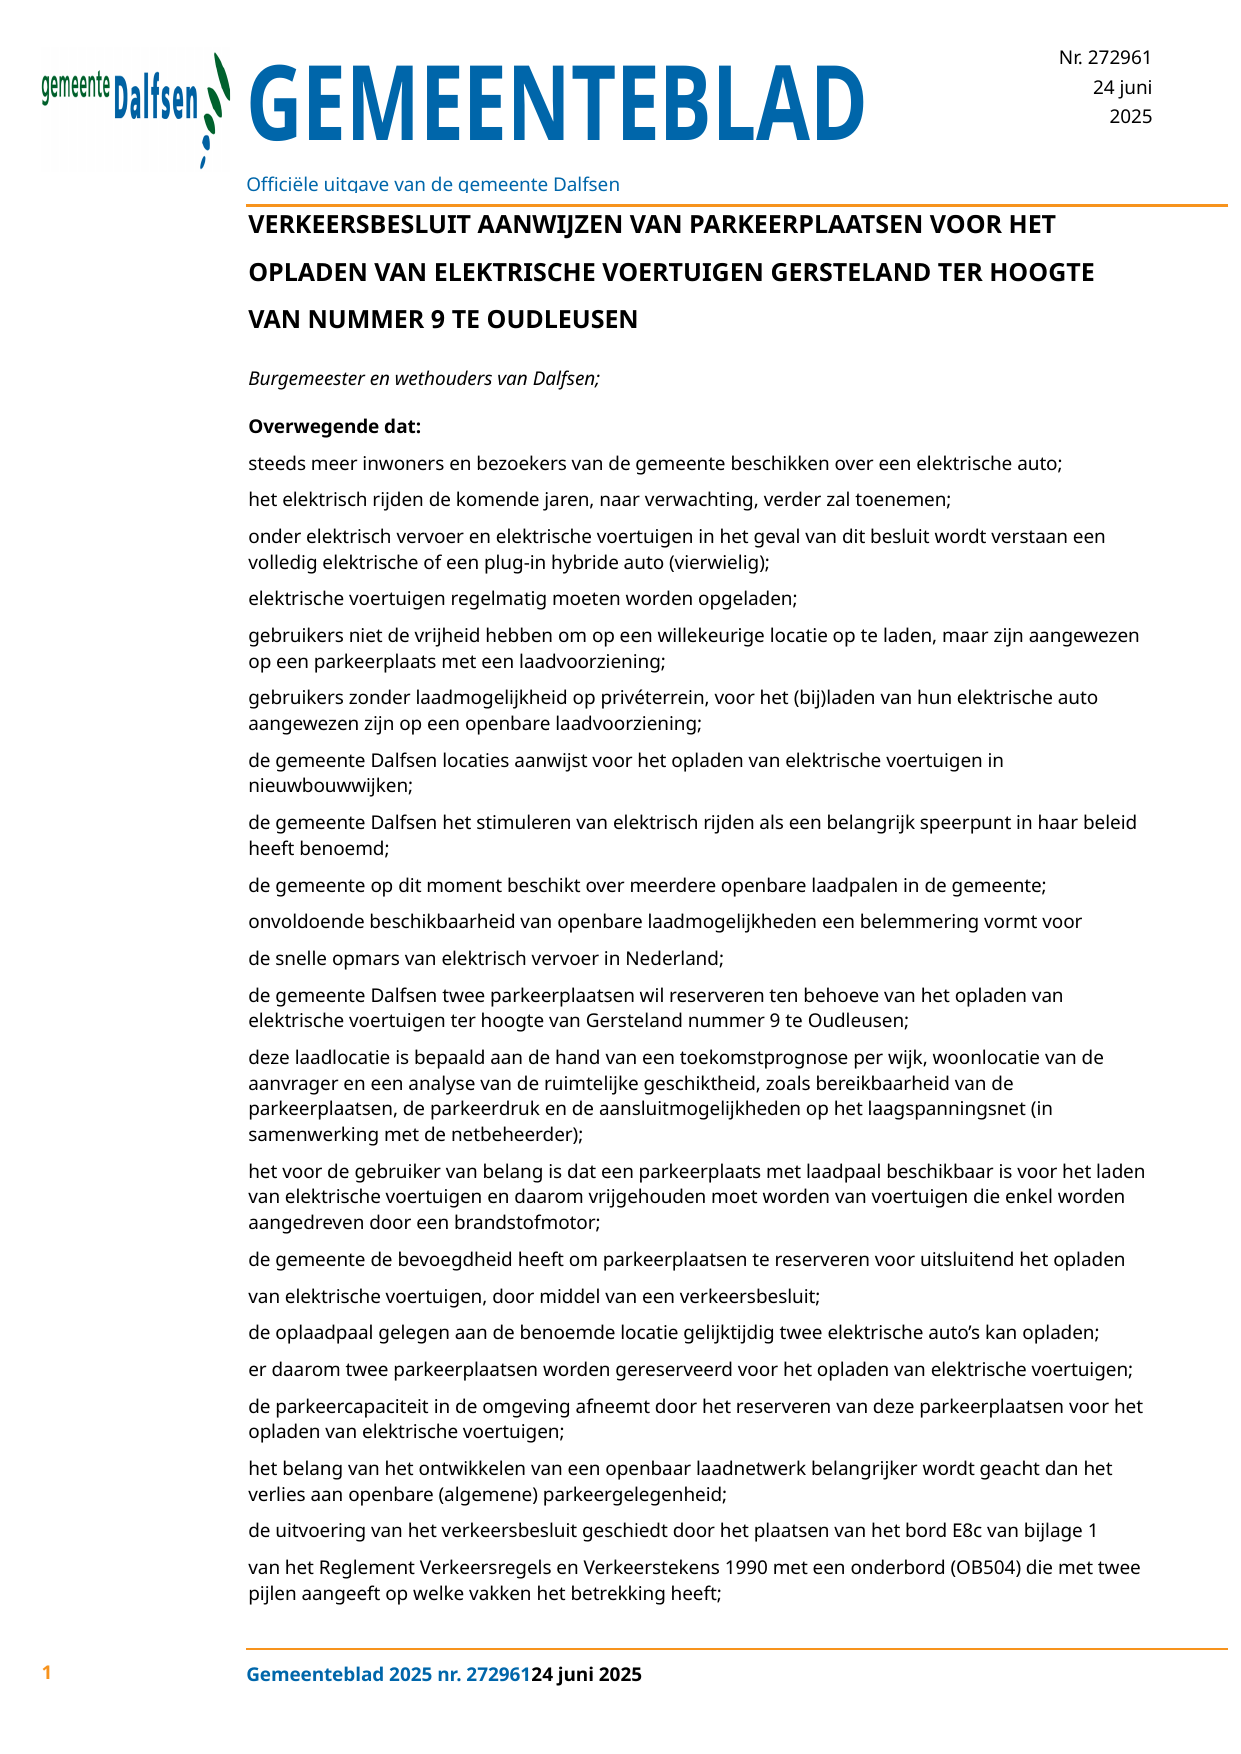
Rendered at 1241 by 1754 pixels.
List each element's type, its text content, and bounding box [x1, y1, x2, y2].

text de uitvoering van het verkeersbesluit geschiedt door het plaatsen van het bord E8c van bijlage 1 [248, 1518, 1152, 1543]
text Overwegende dat: [248, 413, 1152, 439]
text deze laadlocatie is bepaald aan de hand van een toekomstprognose per wijk, woonlocatie van de aanvrager en een analyse van de ruimtelijke geschiktheid, zoals bereikbaarheid van de parkeerplaatsen, de parkeerdruk en de aansluitmogelijkheden op het laagspanningsnet (in samenwerking met de netbeheerder); [248, 1044, 1152, 1147]
text onder elektrisch vervoer en elektrische voertuigen in het geval van dit besluit wordt verstaan een volledig elektrische of een plug-in hybride auto (vierwielig); [248, 523, 1152, 574]
text gebruikers zonder laadmogelijkheid op privéterrein, voor het (bij)laden van hun elektrische auto aangewezen zijn op een openbare laadvoorziening; [248, 684, 1152, 736]
text gebruikers niet de vrijheid hebben om op een willekeurige locatie op te laden, maar zijn aangewezen op een parkeerplaats met een laadvoorziening; [248, 622, 1152, 674]
text de parkeercapaciteit in de omgeving afneemt door het reserveren van deze parkeerplaatsen voor het opladen van elektrische voertuigen; [248, 1393, 1152, 1444]
text de gemeente Dalfsen locaties aanwijst voor het opladen van elektrische voertuigen in nieuwbouwwijken; [248, 747, 1152, 798]
text het elektrisch rijden de komende jaren, naar verwachting, verder zal toenemen; [248, 486, 1152, 512]
text het voor de gebruiker van belang is dat een parkeerplaats met laadpaal beschikbaar is voor het laden van elektrische voertuigen en daarom vrijgehouden moet worden van voertuigen die enkel worden aangedreven door een brandstofmotor; [248, 1158, 1152, 1235]
text VERKEERSBESLUIT AANWIJZEN VAN PARKEERPLAATSEN VOOR HET OPLADEN VAN ELEKTRISCHE VOERTUIGEN GERSTELAND TER HOOGTE VAN NUMMER 9 TE OUDLEUSEN [248, 207, 1152, 336]
picture [41, 47, 231, 172]
text de gemeente Dalfsen twee parkeerplaatsen wil reserveren ten behoeve van het opladen van elektrische voertuigen ter hoogte van Gersteland nummer 9 te Oudleusen; [248, 982, 1152, 1033]
text er daarom twee parkeerplaatsen worden gereserveerd voor het opladen van elektrische voertuigen; [248, 1356, 1152, 1382]
text de gemeente Dalfsen het stimuleren van elektrisch rijden als een belangrijk speerpunt in haar beleid heeft benoemd; [248, 809, 1152, 861]
text onvoldoende beschikbaarheid van openbare laadmogelijkheden een belemmering vormt voor [248, 908, 1152, 934]
text het belang van het ontwikkelen van een openbaar laadnetwerk belangrijker wordt geacht dan het verlies aan openbare (algemene) parkeergelegenheid; [248, 1455, 1152, 1507]
text de gemeente op dit moment beschikt over meerdere openbare laadpalen in de gemeente; [248, 872, 1152, 897]
text Burgemeester en wethouders van Dalfsen; [248, 366, 1152, 391]
text de oplaadpaal gelegen aan de benoemde locatie gelijktijdig twee elektrische auto’s kan opladen; [248, 1319, 1152, 1345]
text van elektrische voertuigen, door middel van een verkeersbesluit; [248, 1283, 1152, 1308]
text de snelle opmars van elektrisch vervoer in Nederland; [248, 945, 1152, 971]
text de gemeente de bevoegdheid heeft om parkeerplaatsen te reserveren voor uitsluitend het opladen [248, 1246, 1152, 1272]
text elektrische voertuigen regelmatig moeten worden opgeladen; [248, 586, 1152, 611]
text steeds meer inwoners en bezoekers van de gemeente beschikken over een elektrische auto; [248, 450, 1152, 476]
text van het Reglement Verkeersregels en Verkeerstekens 1990 met een onderbord (OB504) die met twee pijlen aangeeft op welke vakken het betrekking heeft; [248, 1554, 1152, 1606]
